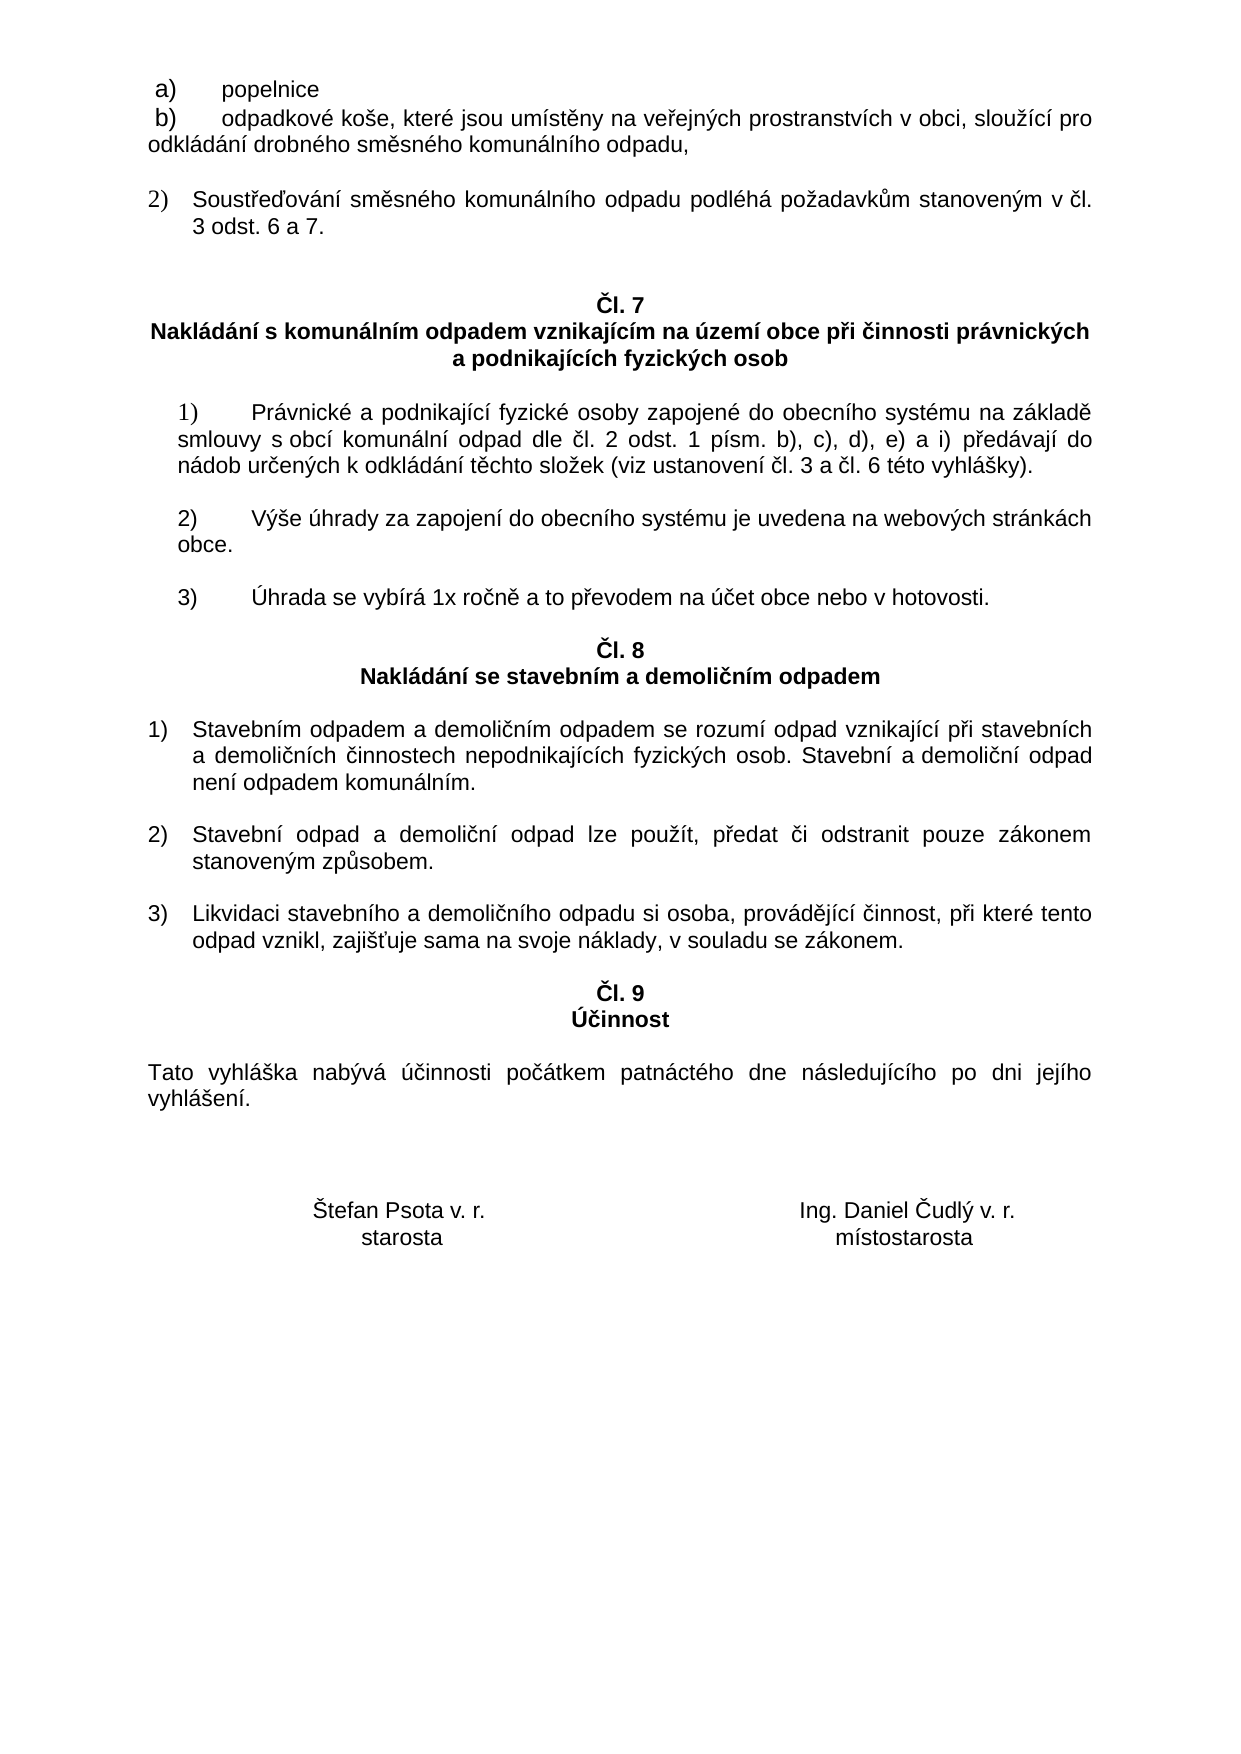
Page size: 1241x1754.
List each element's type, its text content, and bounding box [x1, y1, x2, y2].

subtitle Nakládání s komunálním odpadem vznikajícím na území obce při činnosti právnických a podnikajících fyzických osob [148, 318, 1092, 371]
text Čl. 8 [148, 637, 1092, 663]
table_header Štefan Psota v. r. starosta [148, 1138, 650, 1256]
list odpadkové koše, které jsou umístěny na veřejných prostranstvích v obci, sloužící pro odkládání drobného směsného komunálního odpadu, [148, 103, 1092, 158]
list Stavebním odpadem a demoličním odpadem se rozumí odpad vznikající při stavebních a demoličních činnostech nepodnikajících fyzických osob. Stavební a demoliční odpad není odpadem komunálním. [148, 716, 1092, 795]
list Stavební odpad a demoliční odpad lze použít, předat či odstranit pouze zákonem stanoveným způsobem. [148, 821, 1092, 874]
table_header Ing. Daniel Čudlý v. r. místostarosta [650, 1138, 1152, 1256]
list Právnické a podnikající fyzické osoby zapojené do obecního systému na základě smlouvy s obcí komunální odpad dle čl. 2 odst. 1 písm. b), c), d), e) a i) předávají do nádob určených k odkládání těchto složek (viz ustanovení čl. 3 a čl. 6 této vyhlášky). [177, 397, 1092, 479]
text Tato vyhláška nabývá účinnosti počátkem patnáctého dne následujícího po dni jejího vyhlášení. [148, 1058, 1092, 1111]
list Úhrada se vybírá 1x ročně a to převodem na účet obce nebo v hotovosti. [177, 584, 1092, 611]
list popelnice [148, 74, 1092, 103]
text Nakládání se stavebním a demoličním odpadem [148, 663, 1092, 689]
list Soustřeďování směsného komunálního odpadu podléhá požadavkům stanoveným v čl. 3 odst. 6 a 7. [148, 184, 1092, 239]
text Účinnost [148, 1006, 1092, 1032]
list Likvidaci stavebního a demoličního odpadu si osoba, provádějící činnost, při které tento odpad vznikl, zajišťuje sama na svoje náklady, v souladu se zákonem. [148, 900, 1092, 953]
text Čl. 9 [148, 979, 1092, 1006]
text Čl. 7 [148, 292, 1092, 318]
list Výše úhrady za zapojení do obecního systému je uvedena na webových stránkách obce. [177, 505, 1092, 558]
